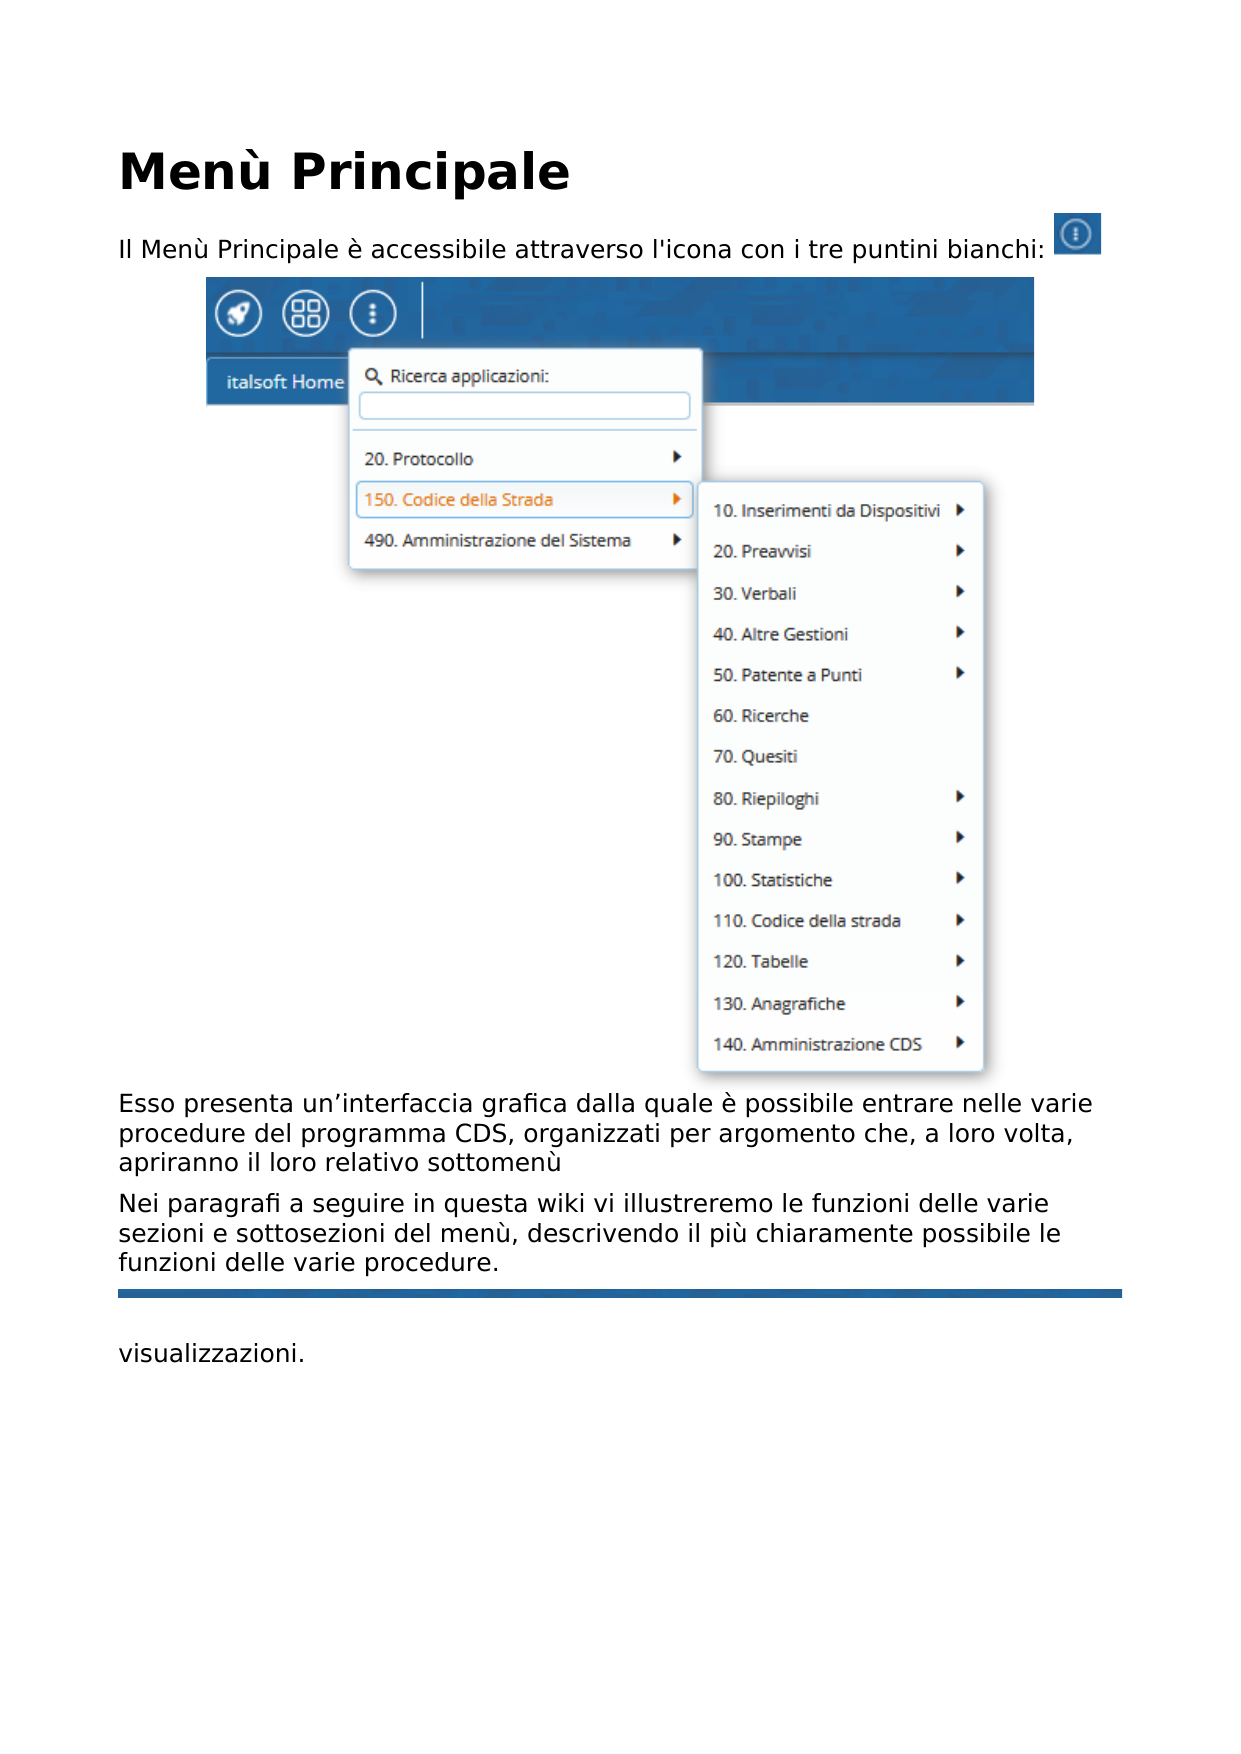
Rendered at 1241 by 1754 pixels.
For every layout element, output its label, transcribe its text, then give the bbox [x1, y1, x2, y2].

picture [1054, 213, 1102, 259]
picture [206, 277, 1035, 1090]
subtitle Menù Principale [118, 143, 1122, 201]
text Esso presenta un’interfaccia grafica dalla quale è possibile entrare nelle varie procedure del programma CDS, organizzati per argomento che, a loro volta, apriranno il loro relativo sottomenù [118, 277, 1122, 1177]
text Nei paragrafi a seguire in questa wiki vi illustreremo le funzioni delle varie sezioni e sottosezioni del menù, descrivendo il più chiaramente possibile le funzioni delle varie procedure. [118, 1189, 1122, 1277]
picture [118, 1289, 1123, 1298]
text visualizzazioni. [118, 1339, 1122, 1369]
text Il Menù Principale è accessibile attraverso l'icona con i tre puntini bianchi: [118, 214, 1122, 264]
